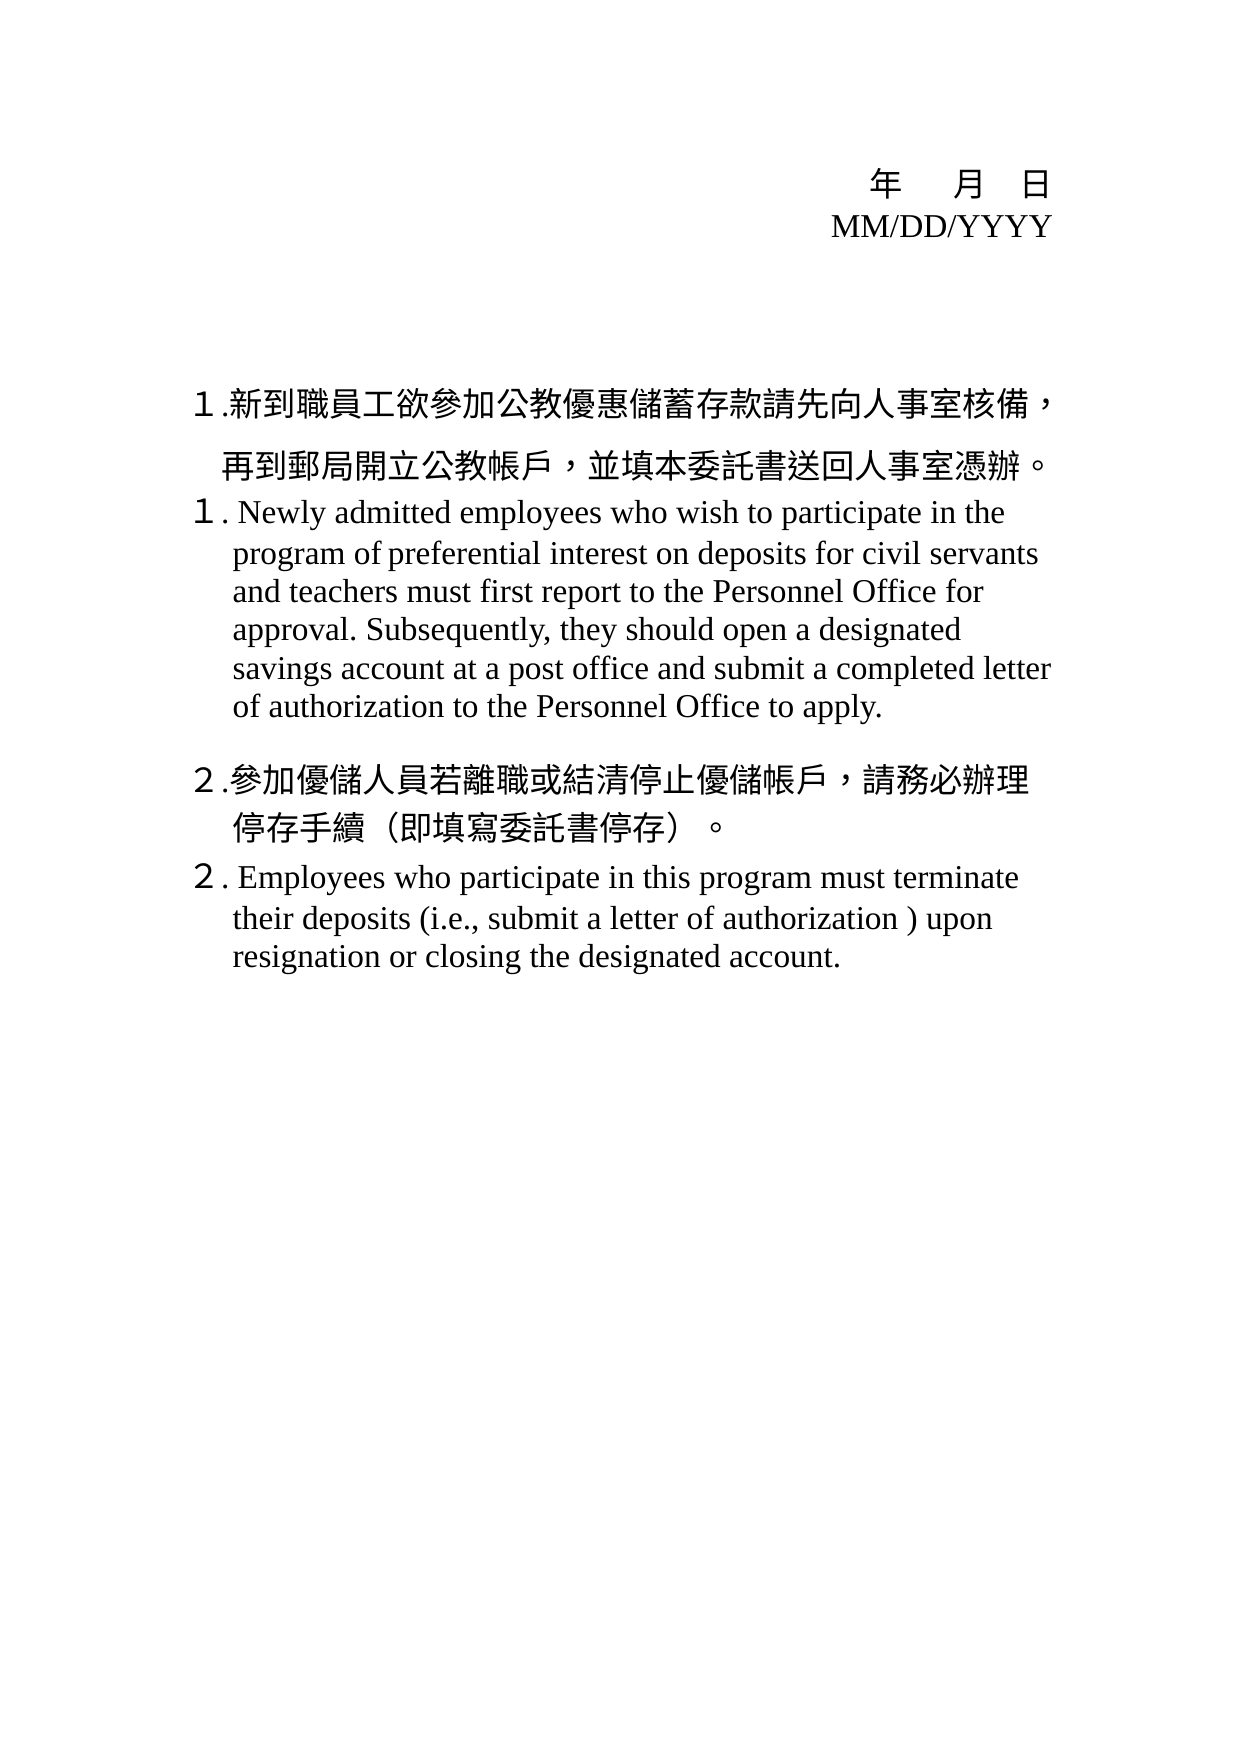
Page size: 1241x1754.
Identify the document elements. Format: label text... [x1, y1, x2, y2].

text 年 月 日MM/DD/YYYY [187, 158, 1053, 245]
text １.新到職員工欲參加公教優惠儲蓄存款請先向人事室核備， 再到郵局開立公教帳戶，並填本委託書送回人事室憑辦。 [187, 360, 1053, 485]
text ２. Employees who participate in this program must terminate their deposits (i.e., submit a letter of authorization ) upon resignation or closing the designated account. [187, 850, 1053, 975]
text ２.參加優儲人員若離職或結清停止優儲帳戶，請務必辦理停存手續（即填寫委託書停存）。 [187, 753, 1053, 850]
text １. Newly admitted employees who wish to participate in the program of preferential interest on deposits for civil servants and teachers must first report to the Personnel Office for approval. Subsequently, they should open a designated savings account at a post office and submit a completed letter of authorization to the Personnel Office to apply. [187, 485, 1053, 753]
